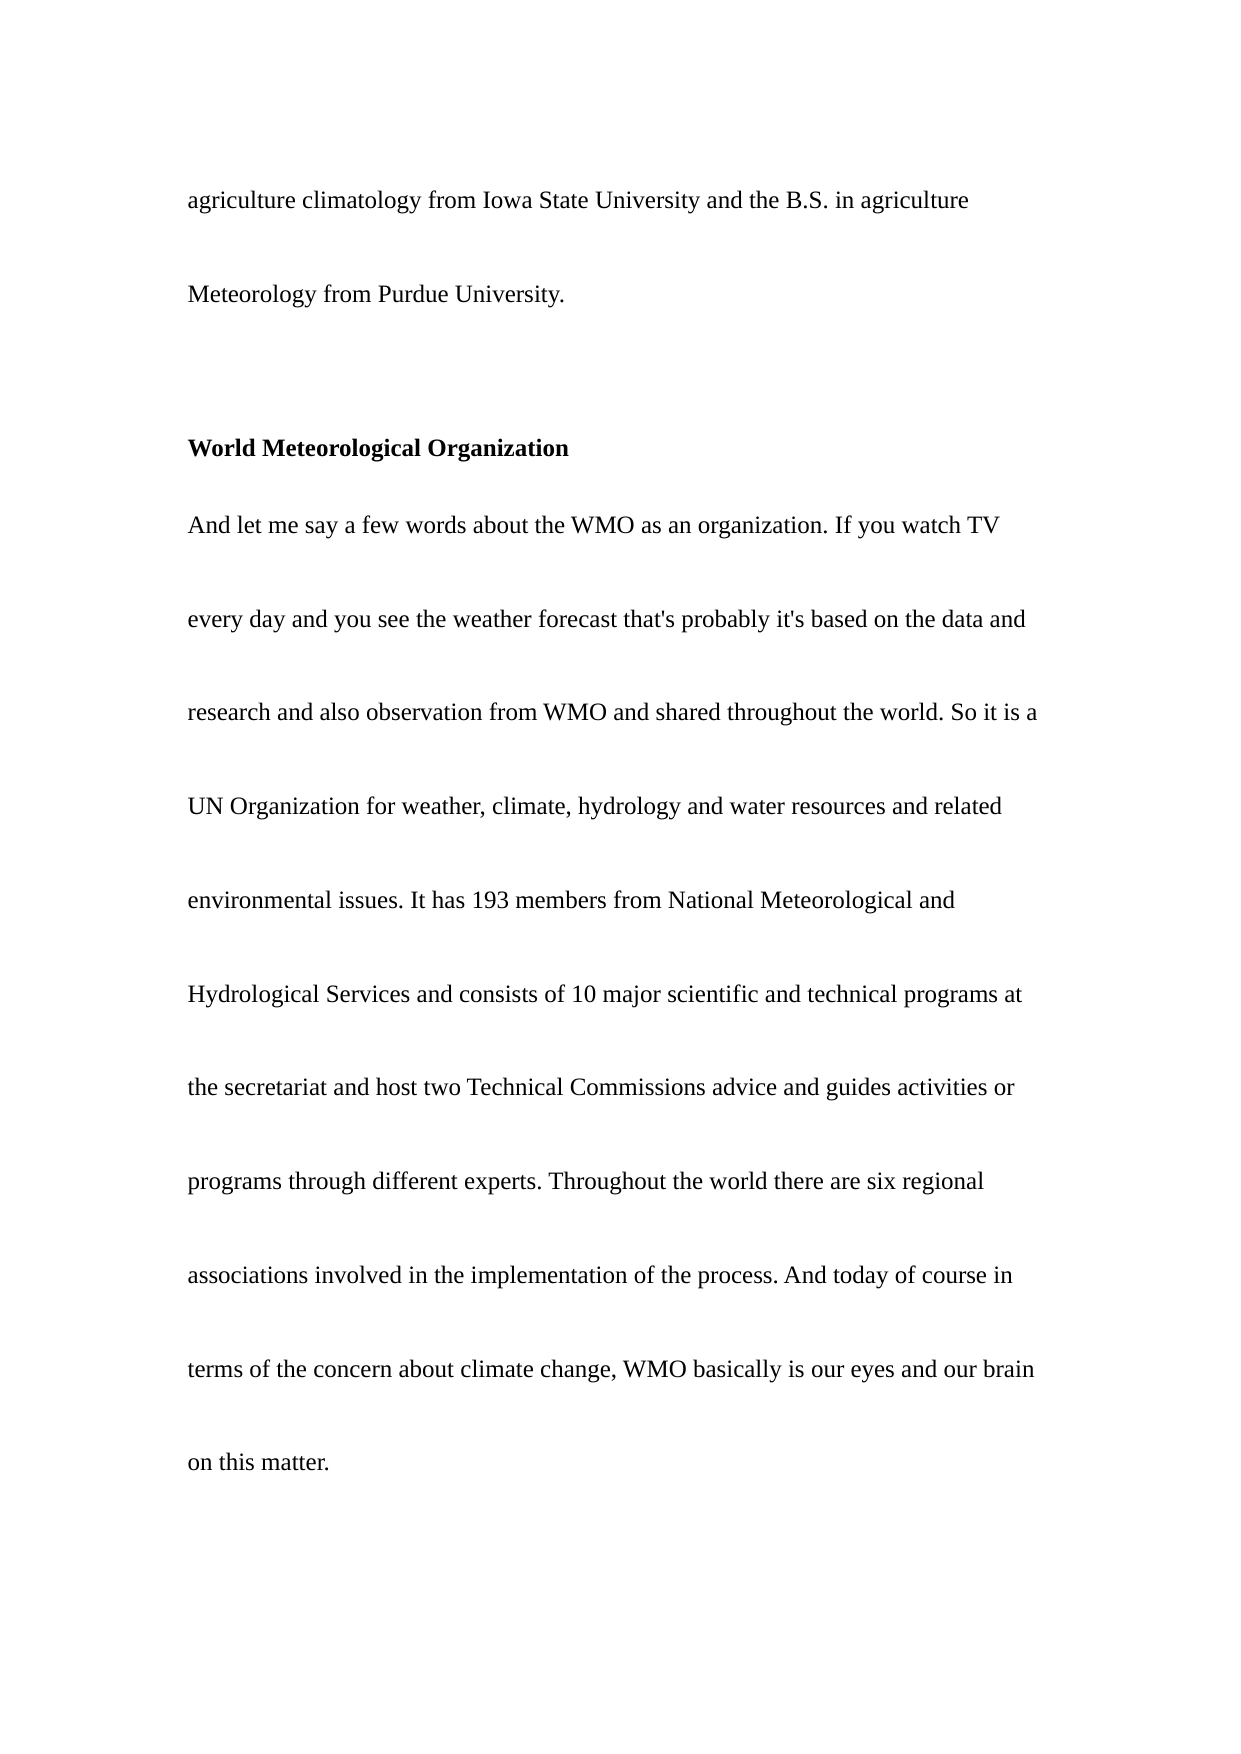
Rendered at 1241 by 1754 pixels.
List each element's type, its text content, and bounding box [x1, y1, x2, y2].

text And let me say a few words about the WMO as an organization. If you watch TV every day and you see the weather forecast that's probably it's based on the data and research and also observation from WMO and shared throughout the world. So it is a UN Organization for weather, climate, hydrology and water resources and related environmental issues. It has 193 members from National Meteorological and Hydrological Services and consists of 10 major scientific and technical programs at the secretariat and host two Technical Commissions advice and guides activities or programs through different experts. Throughout the world there are six regional associations involved in the implementation of the process. And today of course in terms of the concern about climate change, WMO basically is our eyes and our brain on this matter. [187, 483, 1053, 1483]
text agriculture climatology from Iowa State University and the B.S. in agriculture Meteorology from Purdue University. [187, 158, 1053, 314]
text World Meteorological Organization [187, 406, 1053, 468]
